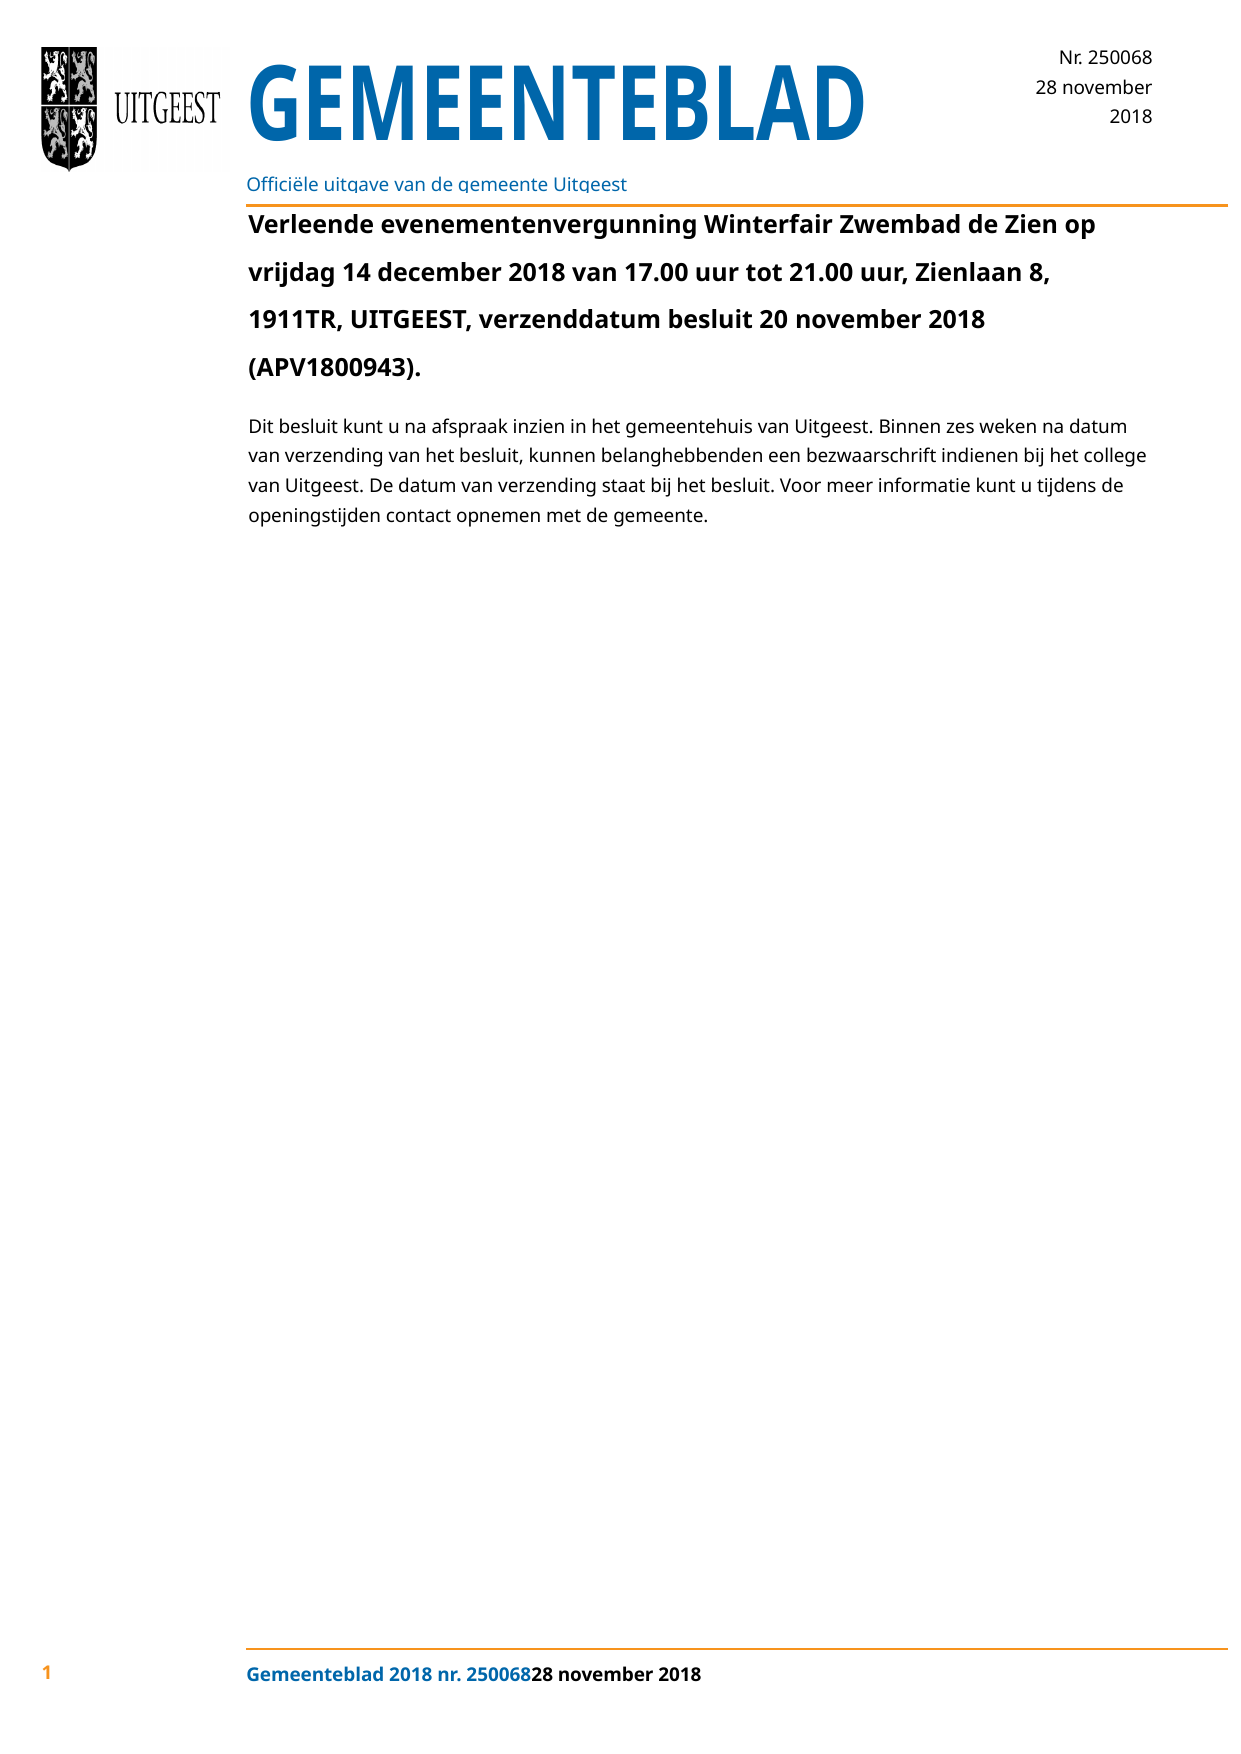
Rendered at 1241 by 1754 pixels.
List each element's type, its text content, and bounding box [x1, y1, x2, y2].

text Verleende evenementenvergunning Winterfair Zwembad de Zien op vrijdag 14 december 2018 van 17.00 uur tot 21.00 uur, Zienlaan 8, 1911TR, UITGEEST, verzenddatum besluit 20 november 2018 (APV1800943). [248, 207, 1152, 384]
picture [41, 47, 231, 172]
text Dit besluit kunt u na afspraak inzien in het gemeentehuis van Uitgeest. Binnen zes weken na datum van verzending van het besluit, kunnen belanghebbenden een bezwaarschrift indienen bij het college van Uitgeest. De datum van verzending staat bij het besluit. Voor meer informatie kunt u tijdens de openingstijden contact opnemen met de gemeente. [248, 413, 1152, 528]
